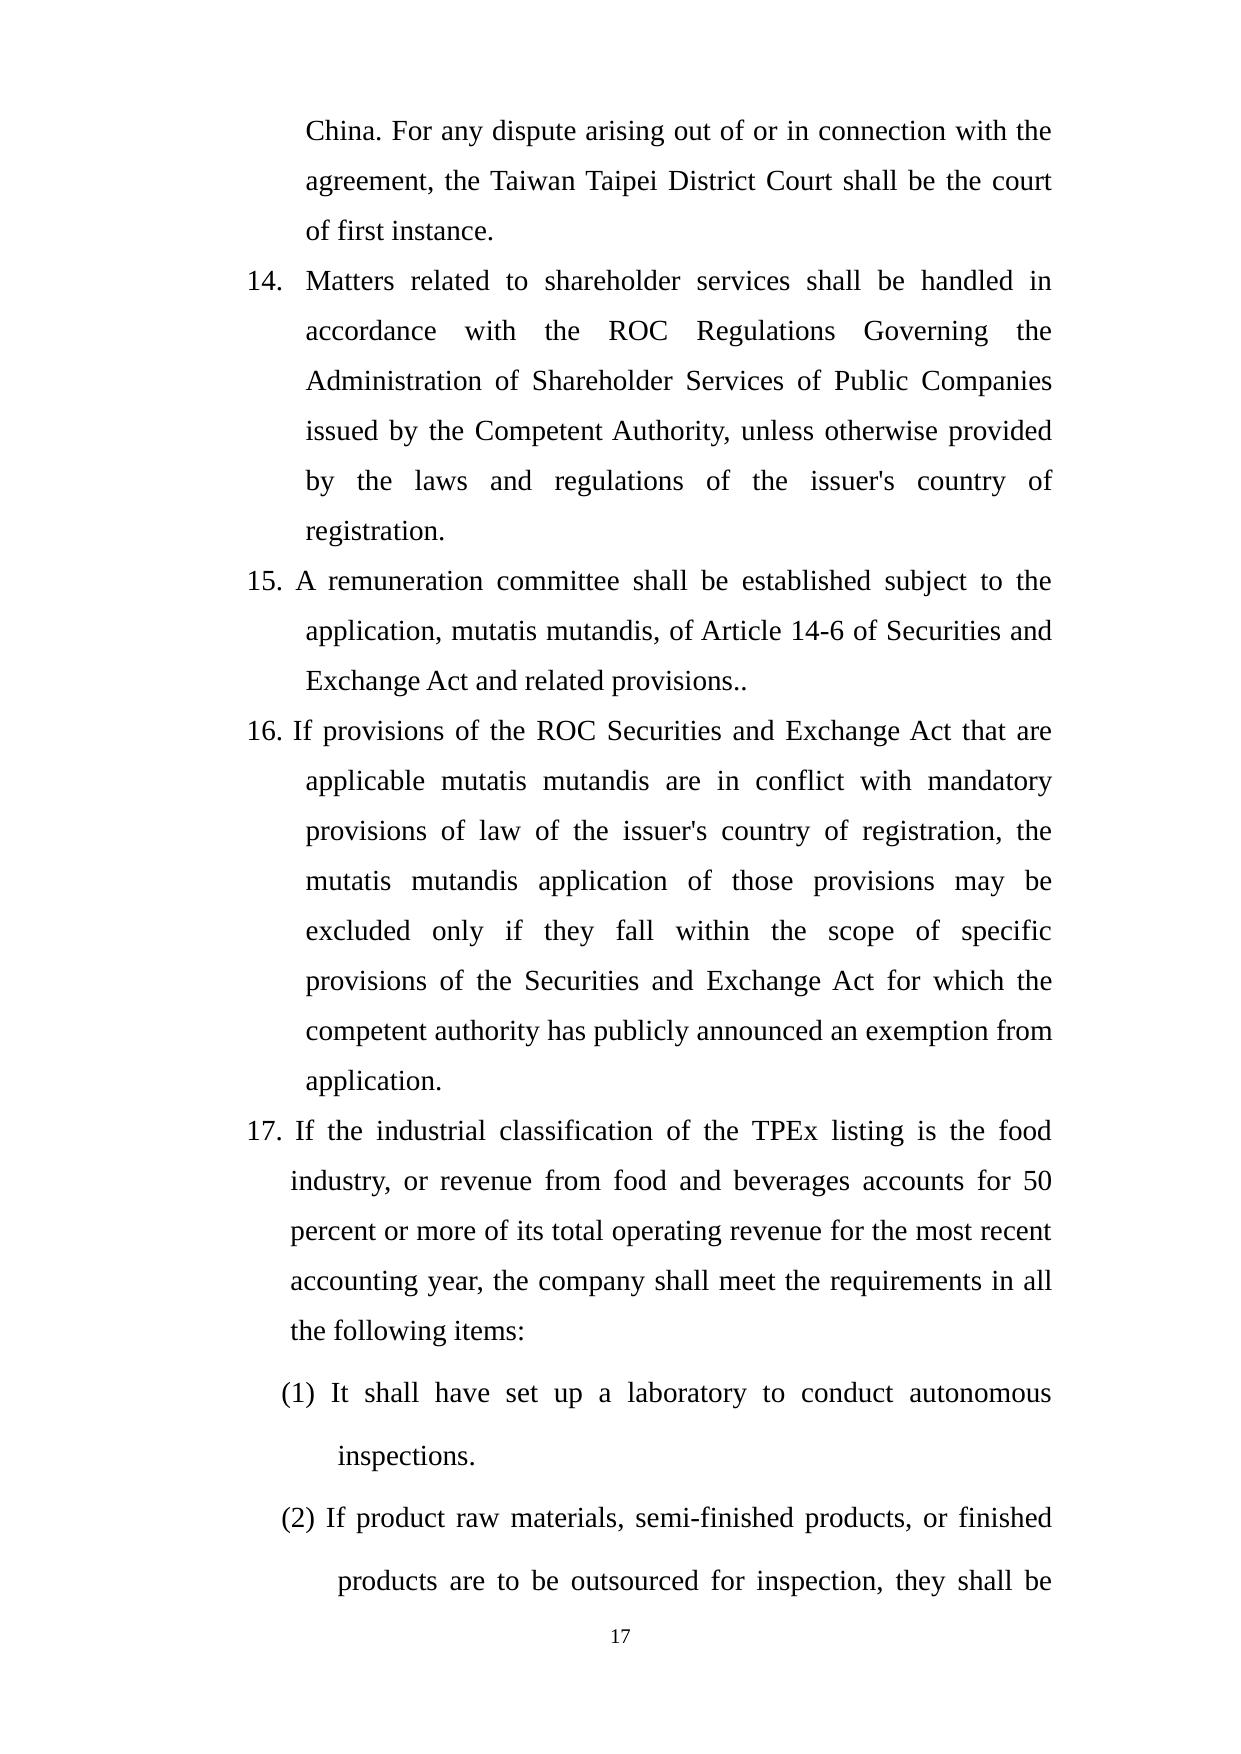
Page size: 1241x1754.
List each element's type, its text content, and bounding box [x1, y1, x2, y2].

text 17. If the industrial classification of the TPEx listing is the food industry, or revenue from food and beverages accounts for 50 percent or more of its total operating revenue for the most recent accounting year, the company shall meet the requirements in all the following items: [246, 1100, 1053, 1350]
text 15. A remuneration committee shall be established subject to the application, mutatis mutandis, of Article 14-6 of Securities and Exchange Act and related provisions.. [246, 550, 1053, 700]
text 14. Matters related to shareholder services shall be handled in accordance with the ROC Regulations Governing the Administration of Shareholder Services of Public Companies issued by the Competent Authority, unless otherwise provided by the laws and regulations of the issuer's country of registration. [246, 250, 1053, 550]
text (1) It shall have set up a laboratory to conduct autonomous inspections. [281, 1350, 1053, 1475]
text (2) If product raw materials, semi-finished products, or finished products are to be outsourced for inspection, they shall be [281, 1475, 1053, 1600]
text 16. If provisions of the ROC Securities and Exchange Act that are applicable mutatis mutandis are in conflict with mandatory provisions of law of the issuer's country of registration, the mutatis mutandis application of those provisions may be excluded only if they fall within the scope of specific provisions of the Securities and Exchange Act for which the competent authority has publicly announced an exemption from application. [246, 700, 1053, 1100]
text China. For any dispute arising out of or in connection with the agreement, the Taiwan Taipei District Court shall be the court of first instance. [246, 100, 1053, 250]
